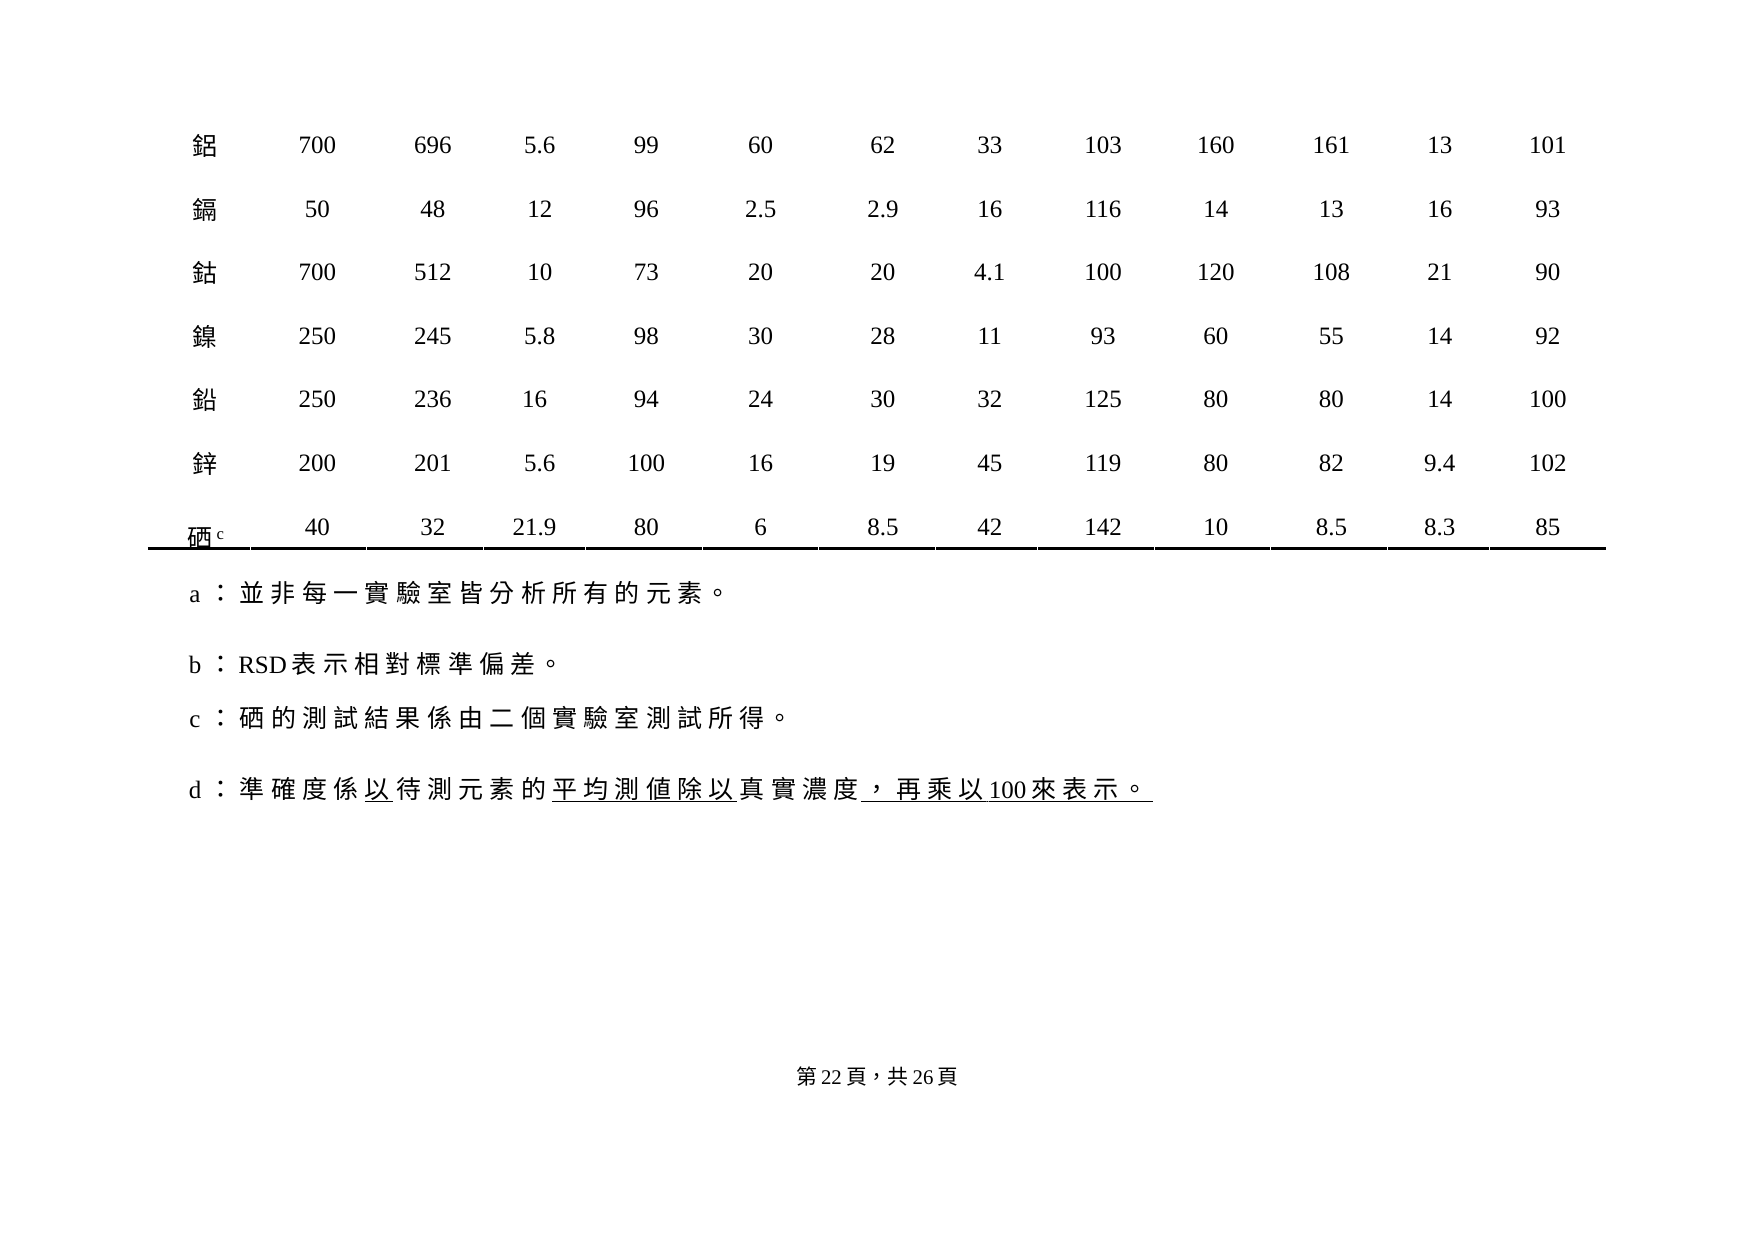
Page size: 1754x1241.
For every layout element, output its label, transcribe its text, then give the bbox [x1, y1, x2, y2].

table_cell 2.9 [819, 167, 935, 229]
table_cell 24 [703, 357, 818, 420]
table_cell 73 [586, 230, 702, 293]
table_cell 5.6 [484, 103, 585, 166]
table_cell 142 [1038, 484, 1154, 547]
table_cell 201 [367, 421, 483, 483]
table_cell 100 [1490, 357, 1606, 420]
table_cell 700 [251, 230, 366, 293]
table_cell 125 [1038, 357, 1154, 420]
table_cell 11 [936, 294, 1037, 356]
table_cell 250 [251, 294, 366, 356]
table_cell 14 [1388, 357, 1489, 420]
table_cell 85 [1490, 484, 1606, 547]
table_cell 60 [703, 103, 818, 166]
table_cell 4.1 [936, 230, 1037, 293]
table_cell 16 [936, 167, 1037, 229]
table_cell 50 [251, 167, 366, 229]
table_cell 13 [1271, 167, 1387, 229]
table_cell 10 [1155, 484, 1270, 547]
table_cell 鋁 [148, 103, 250, 166]
table_cell 6 [703, 484, 818, 547]
text a：並非每一實驗室皆分析所有的元素。 [153, 550, 1631, 612]
table_cell 102 [1490, 421, 1606, 483]
table_cell 8.3 [1388, 484, 1489, 547]
table_cell 236 [367, 357, 483, 420]
text c：硒的測試結果係由二個實驗室測試所得。 [153, 675, 1631, 737]
table_cell 14 [1388, 294, 1489, 356]
table_cell 82 [1271, 421, 1387, 483]
table_cell 80 [586, 484, 702, 547]
table_cell 32 [936, 357, 1037, 420]
table_cell 62 [819, 103, 935, 166]
table_cell 80 [1155, 357, 1270, 420]
table_cell 101 [1490, 103, 1606, 166]
table_cell 80 [1155, 421, 1270, 483]
table_cell 19 [819, 421, 935, 483]
table_cell 33 [936, 103, 1037, 166]
table_cell 108 [1271, 230, 1387, 293]
table_cell 鋅 [148, 421, 250, 483]
table_cell 103 [1038, 103, 1154, 166]
text d：準確度係以待測元素的平均測値除以真實濃度，再乘以100來表示。 [153, 737, 1631, 800]
table_cell 116 [1038, 167, 1154, 229]
table_cell 119 [1038, 421, 1154, 483]
table_cell 8.5 [819, 484, 935, 547]
table_cell 30 [819, 357, 935, 420]
table_cell 245 [367, 294, 483, 356]
table_cell 250 [251, 357, 366, 420]
table_cell 8.5 [1271, 484, 1387, 547]
table_cell 48 [367, 167, 483, 229]
table_cell 90 [1490, 230, 1606, 293]
table_cell 161 [1271, 103, 1387, 166]
table_cell 42 [936, 484, 1037, 547]
table_cell 100 [1038, 230, 1154, 293]
table_cell 98 [586, 294, 702, 356]
table_cell 32 [367, 484, 483, 547]
table_cell 512 [367, 230, 483, 293]
table_cell 120 [1155, 230, 1270, 293]
table_cell 5.6 [484, 421, 585, 483]
table_cell 13 [1388, 103, 1489, 166]
table_cell 鈷 [148, 230, 250, 293]
table_cell 鎳 [148, 294, 250, 356]
table_cell 16 [1388, 167, 1489, 229]
table_cell 96 [586, 167, 702, 229]
table_cell 16 [484, 357, 585, 420]
table_cell 60 [1155, 294, 1270, 356]
table_cell 12 [484, 167, 585, 229]
table_cell 100 [586, 421, 702, 483]
text b：RSD表示相對標準偏差。 [153, 612, 1631, 675]
table_cell 200 [251, 421, 366, 483]
table_cell 5.8 [484, 294, 585, 356]
table_cell 9.4 [1388, 421, 1489, 483]
table_cell 28 [819, 294, 935, 356]
table_cell 45 [936, 421, 1037, 483]
table_cell 80 [1271, 357, 1387, 420]
table_cell 55 [1271, 294, 1387, 356]
table_cell 鉛 [148, 357, 250, 420]
table_cell 696 [367, 103, 483, 166]
table_cell 93 [1038, 294, 1154, 356]
table_cell 30 [703, 294, 818, 356]
table_cell 20 [703, 230, 818, 293]
table_cell 94 [586, 357, 702, 420]
table_cell 21 [1388, 230, 1489, 293]
table_cell 14 [1155, 167, 1270, 229]
table_cell 16 [703, 421, 818, 483]
table_cell 40 [251, 484, 366, 547]
table_cell 硒c [148, 484, 250, 547]
table_cell 99 [586, 103, 702, 166]
table_cell 鎘 [148, 167, 250, 229]
table_cell 92 [1490, 294, 1606, 356]
table_cell 21.9 [484, 484, 585, 547]
table_cell 93 [1490, 167, 1606, 229]
table_cell 2.5 [703, 167, 818, 229]
table_cell 700 [251, 103, 366, 166]
table_cell 10 [484, 230, 585, 293]
table_cell 20 [819, 230, 935, 293]
table_cell 160 [1155, 103, 1270, 166]
